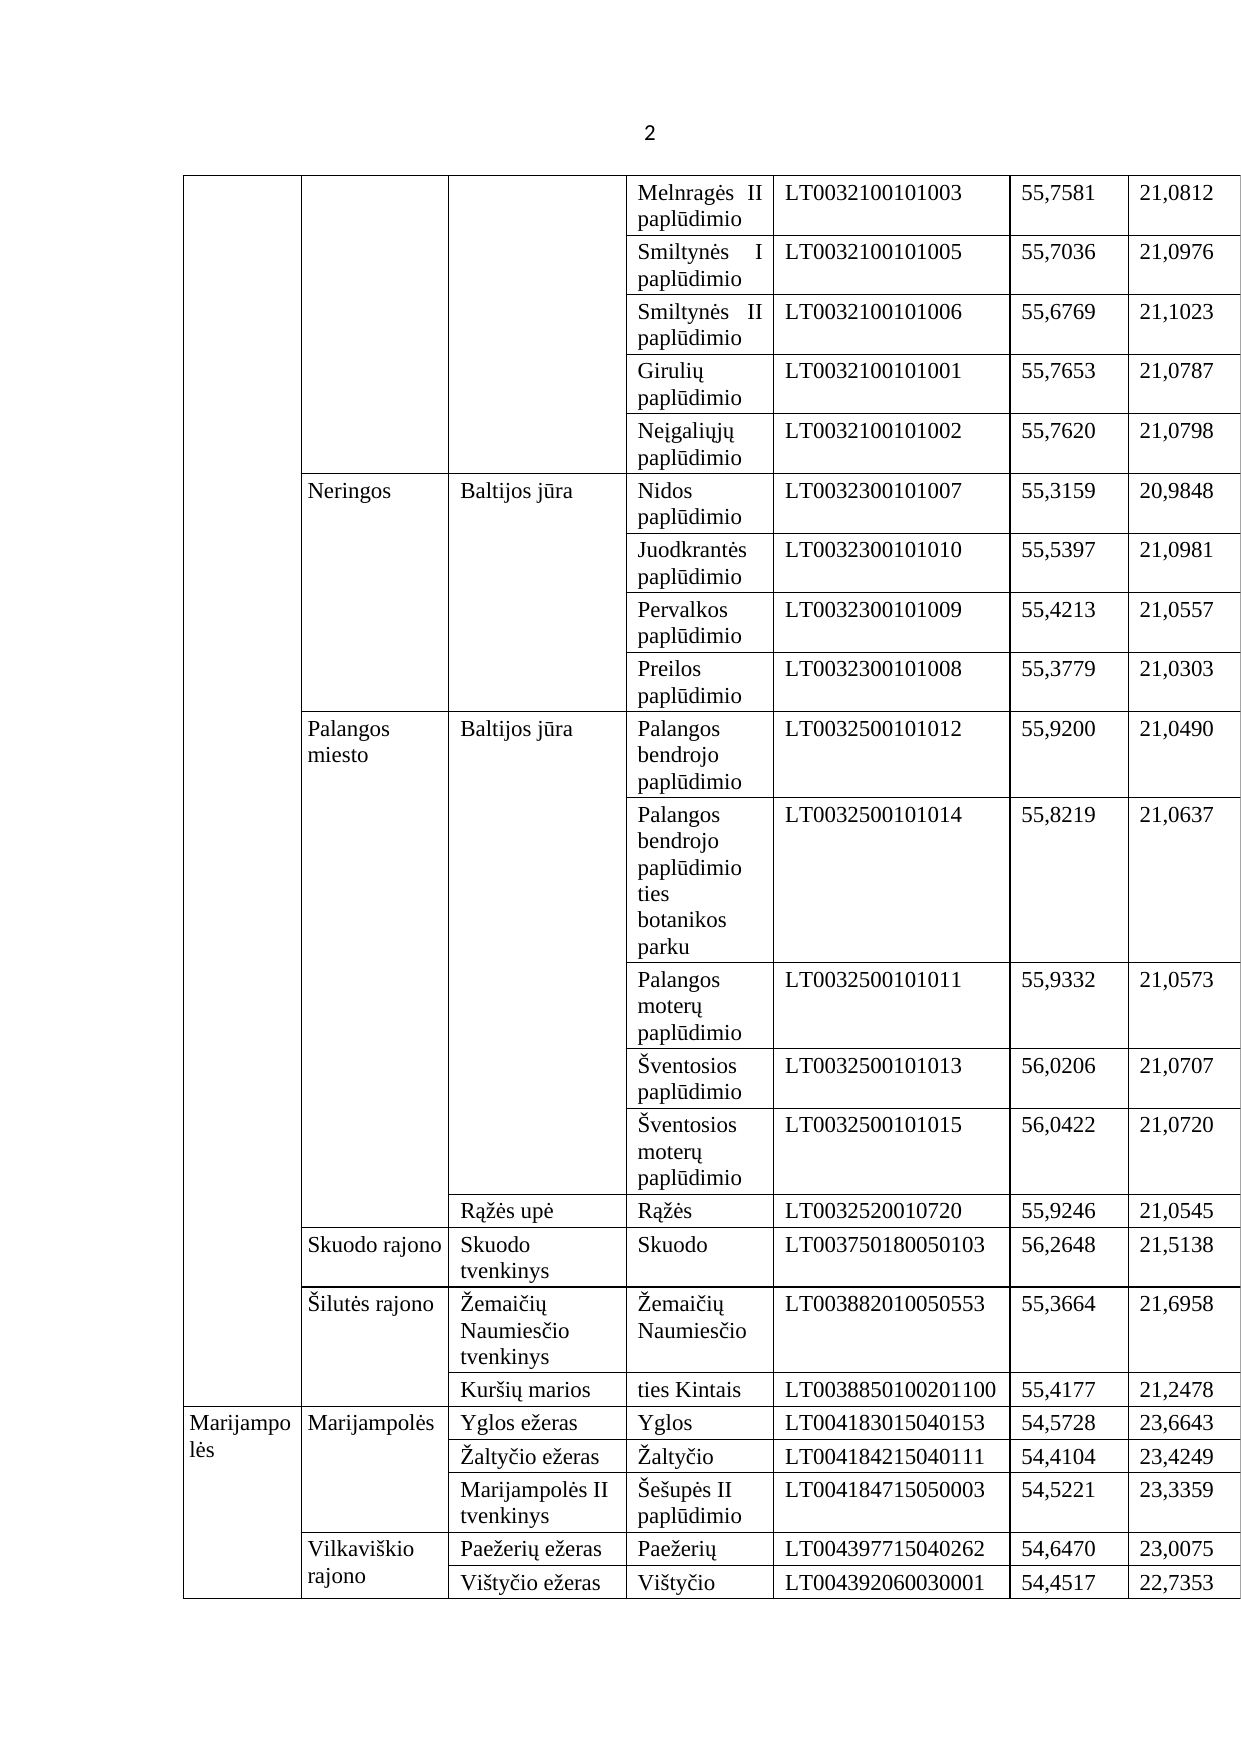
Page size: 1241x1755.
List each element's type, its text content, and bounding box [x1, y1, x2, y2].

table_cell Šventosios paplūdimio [627, 1049, 773, 1108]
table_cell 21,0573 [1129, 963, 1240, 1048]
table_cell Žaltyčio [627, 1440, 773, 1472]
table_cell LT0032300101009 [774, 593, 1009, 652]
table_cell 55,9200 [1011, 712, 1128, 797]
table_cell Žemaičių Naumiesčio [627, 1288, 773, 1372]
table_cell Neįgaliųjų paplūdimio [627, 414, 773, 473]
table_cell Rąžės [627, 1195, 773, 1227]
table_cell LT0032500101012 [774, 712, 1009, 797]
table_cell 21,1023 [1129, 295, 1240, 354]
table_cell LT0032300101010 [774, 534, 1009, 592]
table_cell Smiltynės I paplūdimio [627, 236, 773, 294]
table_cell 23,3359 [1129, 1473, 1240, 1532]
table_cell LT0032500101011 [774, 963, 1009, 1048]
table_cell LT004184215040111 [774, 1440, 1009, 1472]
table_cell 21,0798 [1129, 414, 1240, 473]
table_cell Rąžės upė [449, 1195, 626, 1227]
table_cell Smiltynės II paplūdimio [627, 295, 773, 354]
table_cell 55,8219 [1011, 798, 1128, 962]
table_cell 55,9332 [1011, 963, 1128, 1048]
table_cell 21,2478 [1129, 1373, 1240, 1406]
table_cell Šventosios moterų paplūdimio [627, 1109, 773, 1193]
table_cell LT0032100101002 [774, 414, 1009, 473]
table_cell LT0032300101007 [774, 474, 1009, 532]
table_cell Marijampolės II tvenkinys [449, 1473, 626, 1532]
table_cell Paežerių [627, 1533, 773, 1565]
table_cell LT0032500101014 [774, 798, 1009, 962]
table_cell 21,6958 [1129, 1288, 1240, 1372]
table_cell LT0032100101003 [774, 176, 1009, 234]
table_cell 54,5221 [1011, 1473, 1128, 1532]
table_cell Palangos bendrojo paplūdimio [627, 712, 773, 797]
table_cell 54,5728 [1011, 1407, 1128, 1439]
table_cell 55,5397 [1011, 534, 1128, 592]
table_cell 21,0720 [1129, 1109, 1240, 1193]
table_cell LT003882010050553 [774, 1288, 1009, 1372]
table_cell Pervalkos paplūdimio [627, 593, 773, 652]
table_cell Žemaičių Naumiesčio tvenkinys [449, 1288, 626, 1372]
table_cell LT004184715050003 [774, 1473, 1009, 1532]
table_cell LT0032100101001 [774, 355, 1009, 413]
table_cell Girulių paplūdimio [627, 355, 773, 413]
table_cell 21,0707 [1129, 1049, 1240, 1108]
table_cell 55,4177 [1011, 1373, 1128, 1406]
table_cell 54,4517 [1011, 1566, 1128, 1598]
table_cell Skuodo [627, 1228, 773, 1286]
table_cell LT0032100101006 [774, 295, 1009, 354]
table_cell LT004183015040153 [774, 1407, 1009, 1439]
table_cell Melnragės II paplūdimio [627, 176, 773, 234]
table_cell [184, 176, 301, 1406]
table_cell LT0032500101015 [774, 1109, 1009, 1193]
table_cell Baltijos jūra [449, 474, 626, 711]
table_cell 23,0075 [1129, 1533, 1240, 1565]
table_cell LT004392060030001 [774, 1566, 1009, 1598]
table_cell Neringos [302, 474, 448, 711]
table_cell Vištyčio [627, 1566, 773, 1598]
table_cell 21,0545 [1129, 1195, 1240, 1227]
table_cell LT0038850100201100 [774, 1373, 1009, 1406]
table_cell Šešupės II paplūdimio [627, 1473, 773, 1532]
table_cell LT004397715040262 [774, 1533, 1009, 1565]
table_cell 22,7353 [1129, 1566, 1240, 1598]
table_cell 55,7620 [1011, 414, 1128, 473]
table_cell 21,0981 [1129, 534, 1240, 592]
table_cell 55,7036 [1011, 236, 1128, 294]
table_cell Palangos bendrojo paplūdimio ties botanikos parku [627, 798, 773, 962]
table_cell 23,4249 [1129, 1440, 1240, 1472]
table_cell 55,3779 [1011, 653, 1128, 711]
table_cell Šilutės rajono [302, 1288, 448, 1406]
table_cell Vištyčio ežeras [449, 1566, 626, 1598]
table_cell LT003750180050103 [774, 1228, 1009, 1286]
table_cell 55,3159 [1011, 474, 1128, 532]
table_cell Juodkrantės paplūdimio [627, 534, 773, 592]
table_cell Žaltyčio ežeras [449, 1440, 626, 1472]
table_cell 21,0490 [1129, 712, 1240, 797]
table_cell 20,9848 [1129, 474, 1240, 532]
table_cell Yglos [627, 1407, 773, 1439]
table_cell 55,4213 [1011, 593, 1128, 652]
table_cell 21,0976 [1129, 236, 1240, 294]
table_cell 55,3664 [1011, 1288, 1128, 1372]
table_cell 54,6470 [1011, 1533, 1128, 1565]
table_cell 56,0422 [1011, 1109, 1128, 1193]
table_cell Marijampolės [302, 1407, 448, 1532]
table_cell ties Kintais [627, 1373, 773, 1406]
table_cell Baltijos jūra [449, 712, 626, 1193]
table_cell Preilos paplūdimio [627, 653, 773, 711]
table_cell 21,0812 [1129, 176, 1240, 234]
table_cell Yglos ežeras [449, 1407, 626, 1439]
table_cell 56,2648 [1011, 1228, 1128, 1286]
table_cell 55,9246 [1011, 1195, 1128, 1227]
table_cell Paežerių ežeras [449, 1533, 626, 1565]
table_cell 55,7653 [1011, 355, 1128, 413]
table_cell Kuršių marios [449, 1373, 626, 1406]
table_cell Nidos paplūdimio [627, 474, 773, 532]
table_cell 56,0206 [1011, 1049, 1128, 1108]
table_cell 55,7581 [1011, 176, 1128, 234]
table_cell Palangos miesto [302, 712, 448, 1227]
table_cell Skuodo tvenkinys [449, 1228, 626, 1286]
table_cell 21,0637 [1129, 798, 1240, 962]
table_cell Palangos moterų paplūdimio [627, 963, 773, 1048]
table_cell 55,6769 [1011, 295, 1128, 354]
table_cell 21,0557 [1129, 593, 1240, 652]
table_cell Vilkaviškio rajono [302, 1533, 448, 1598]
table_cell LT0032520010720 [774, 1195, 1009, 1227]
table_cell 54,4104 [1011, 1440, 1128, 1472]
table_cell LT0032500101013 [774, 1049, 1009, 1108]
table_cell [449, 176, 626, 473]
table_cell LT0032100101005 [774, 236, 1009, 294]
table_cell 23,6643 [1129, 1407, 1240, 1439]
table_cell [302, 176, 448, 473]
table_cell 21,0787 [1129, 355, 1240, 413]
table_cell 21,5138 [1129, 1228, 1240, 1286]
table_cell LT0032300101008 [774, 653, 1009, 711]
table_cell 21,0303 [1129, 653, 1240, 711]
table_cell Skuodo rajono [302, 1228, 448, 1286]
table_cell Marijampolės [184, 1407, 301, 1598]
